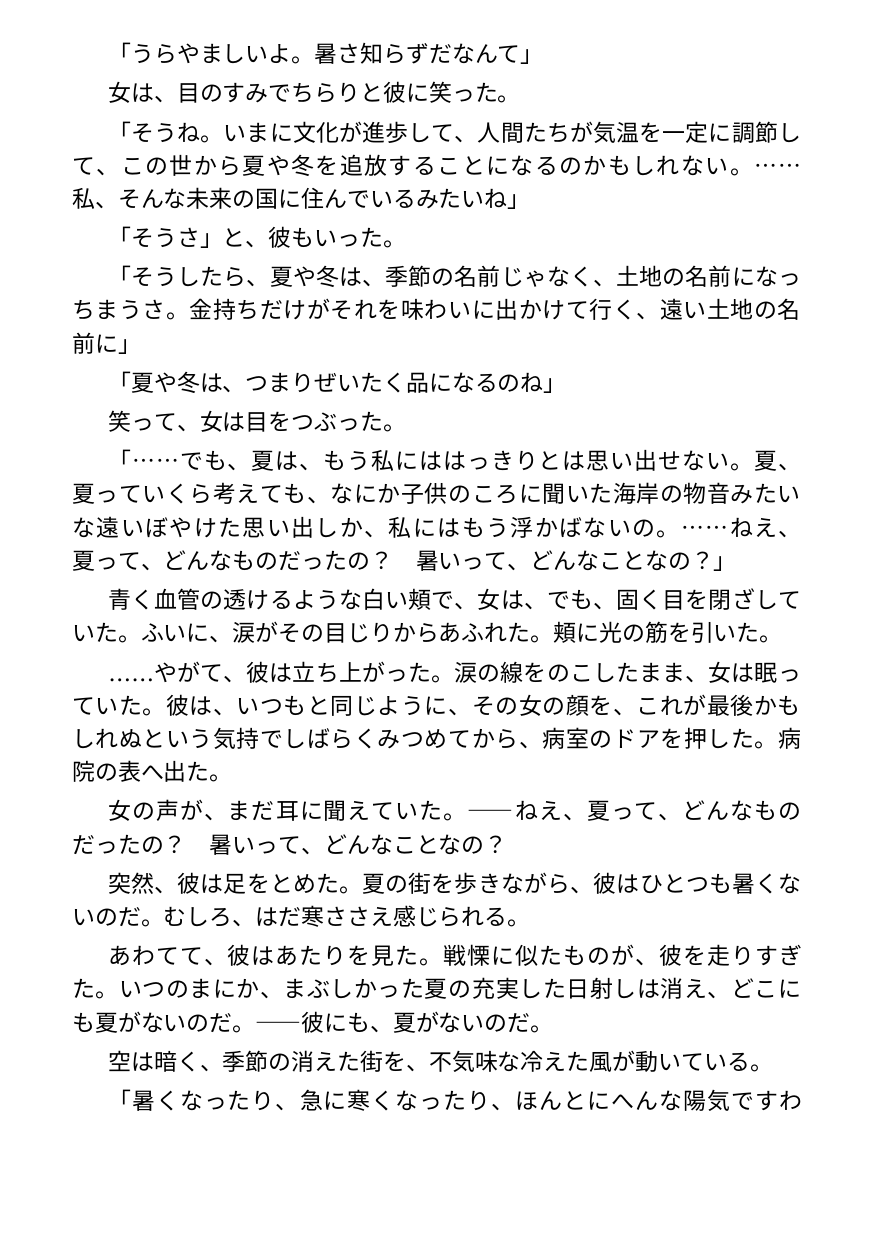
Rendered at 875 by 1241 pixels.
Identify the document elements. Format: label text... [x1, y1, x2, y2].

text 「夏や冬は、つまりぜいたく品になるのね」 [72, 365, 802, 398]
text 女は、目のすみでちらりと彼に笑った。 [72, 75, 802, 108]
text ……やがて、彼は立ち上がった。涙の線をのこしたまま、女は眠っていた。彼は、いつもと同じように、その女の顔を、これが最後かもしれぬという気持でしばらくみつめてから、病室のドアを押した。病院の表へ出た。 [72, 654, 802, 787]
text 「うらやましいよ。暑さ知らずだなんて」 [72, 36, 802, 69]
text 「……でも、夏は、もう私にははっきりとは思い出せない。夏、夏っていくら考えても、なにか子供のころに聞いた海岸の物音みたいな遠いぼやけた思い出しか、私にはもう浮かばないの。……ねえ、夏って、どんなものだったの？ 暑いって、どんなことなの？」 [72, 443, 802, 576]
text 突然、彼は足をとめた。夏の街を歩きながら、彼はひとつも暑くないのだ。むしろ、はだ寒ささえ感じられる。 [72, 866, 802, 932]
text 「そうね。いまに文化が進歩して、人間たちが気温を一定に調節して、この世から夏や冬を追放することになるのかもしれない。……私、そんな未来の国に住んでいるみたいね」 [72, 114, 802, 214]
text 「暑くなったり、急に寒くなったり、ほんとにへんな陽気ですわ [72, 1083, 802, 1116]
text 「そうしたら、夏や冬は、季節の名前じゃなく、土地の名前になっちまうさ。金持ちだけがそれを味わいに出かけて行く、遠い土地の名前に」 [72, 259, 802, 359]
text 空は暗く、季節の消えた街を、不気味な冷えた風が動いている。 [72, 1044, 802, 1077]
text 女の声が、まだ耳に聞えていた。――ねえ、夏って、どんなものだったの？ 暑いって、どんなことなの？ [72, 793, 802, 860]
text 青く血管の透けるような白い頬で、女は、でも、固く目を閉ざしていた。ふいに、涙がその目じりからあふれた。頬に光の筋を引いた。 [72, 582, 802, 648]
text あわてて、彼はあたりを見た。戦慄に似たものが、彼を走りすぎた。いつのまにか、まぶしかった夏の充実した日射しは消え、どこにも夏がないのだ。――彼にも、夏がないのだ。 [72, 938, 802, 1038]
text 「そうさ」と、彼もいった。 [72, 220, 802, 253]
text 笑って、女は目をつぶった。 [72, 404, 802, 437]
